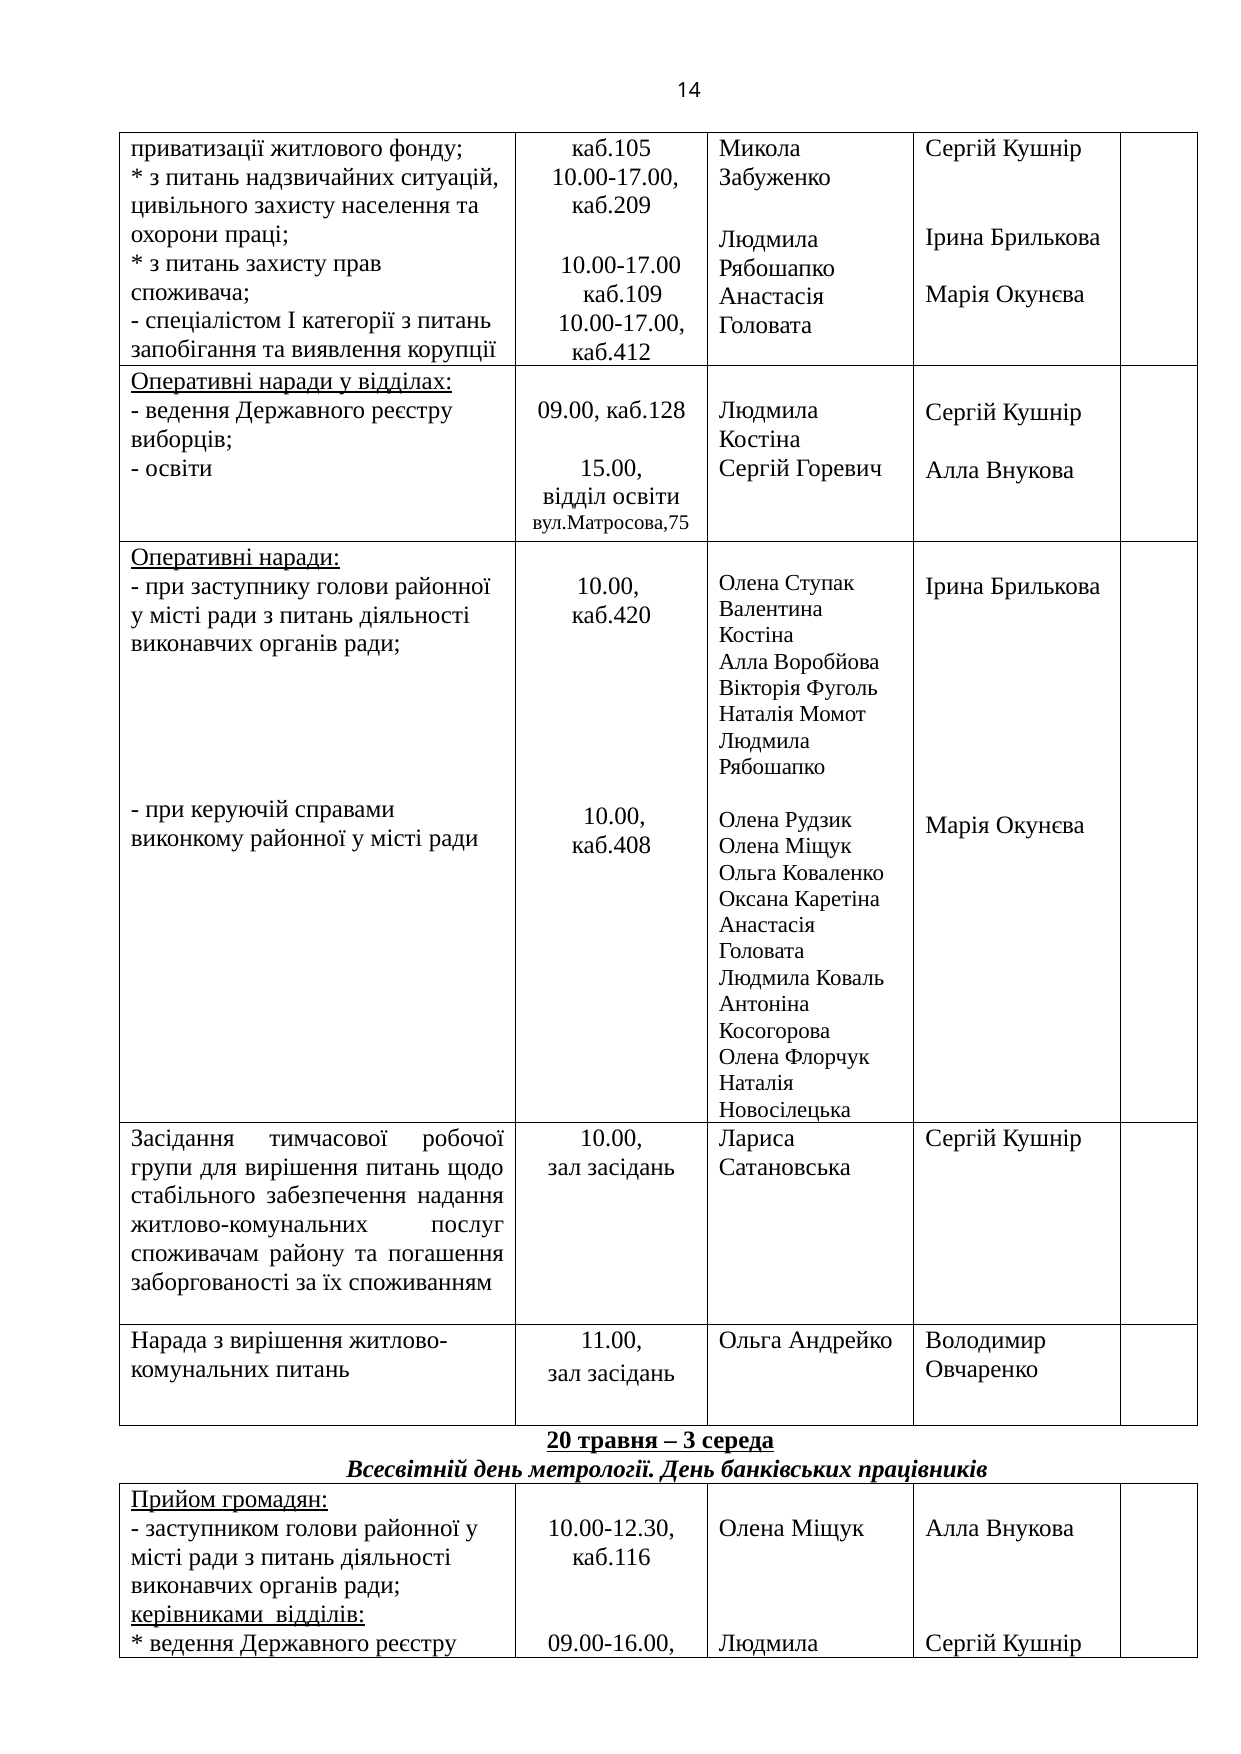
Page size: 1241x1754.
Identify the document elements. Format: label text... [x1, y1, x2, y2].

table_cell 10.00, каб.420 10.00, каб.408 [516, 542, 707, 1122]
table_header 10.00-12.30, каб.116 09.00-16.00, [516, 1484, 707, 1657]
table_header Олена Міщук Людмила [708, 1484, 913, 1657]
table_cell Ольга Андрейко [708, 1325, 913, 1424]
table_cell Нарада з вирішення житлово-комунальних питань [120, 1325, 515, 1424]
table_cell Оперативні наради: - при заступнику голови районної у місті ради з питань діяльності виконавчих органів ради; - при керуючій справами виконкому районної у місті ради [120, 542, 515, 1122]
table_cell Засідання тимчасової робочої групи для вирішення питань щодо стабільного забезпечення надання житлово-комунальних послуг споживачам району та погашення заборгованості за їх споживанням [120, 1123, 515, 1324]
table_cell Оперативні наради у відділах: - ведення Державного реєстру виборців; - освіти [120, 366, 515, 541]
table_cell [1121, 1123, 1197, 1324]
table_cell Ірина Брилькова Марія Окунєва [914, 542, 1120, 1122]
table_header Алла Внукова Сергій Кушнір [914, 1484, 1120, 1657]
text Всесвітній день метрології. День банківських працівників [177, 1454, 1200, 1483]
table_cell [1121, 1325, 1197, 1424]
table_header [1121, 133, 1197, 365]
text 20 травня – 3 середа [473, 1426, 1200, 1454]
table_cell [1121, 366, 1197, 541]
table_header Микола Забуженко Людмила Рябошапко Анастасія Головата [708, 133, 913, 365]
table_cell Лариса Сатановська [708, 1123, 913, 1324]
table_cell 09.00, каб.128 15.00, відділ освіти вул.Матросова,75 [516, 366, 707, 541]
table_cell Людмила Костіна Сергій Горевич [708, 366, 913, 541]
table_cell 10.00, зал засідань [516, 1123, 707, 1324]
table_cell Володимир Овчаренко [914, 1325, 1120, 1424]
table_header приватизації житлового фонду; * з питань надзвичайних ситуацій, цивільного захисту населення та охорони праці; * з питань захисту прав споживача; - спеціалістом І категорії з питань запобігання та виявлення корупції [120, 133, 515, 365]
table_header Прийом громадян: - заступником голови районної у місті ради з питань діяльності виконавчих органів ради; керівниками відділів: * ведення Державного реєстру [120, 1484, 515, 1657]
table_cell Сергій Кушнір [914, 1123, 1120, 1324]
table_cell Сергій Кушнір Алла Внукова [914, 366, 1120, 541]
table_cell [1121, 542, 1197, 1122]
table_header каб.105 10.00-17.00, каб.209 10.00-17.00 каб.109 10.00-17.00, каб.412 [516, 133, 707, 365]
table_header Сергій Кушнір Ірина Брилькова Марія Окунєва [914, 133, 1120, 365]
table_cell 11.00, зал засідань [516, 1325, 707, 1424]
table_cell Олена Ступак Валентина Костіна Алла Воробйова Вікторія Фуголь Наталія Момот Людмила Рябошапко Олена Рудзик Олена Міщук Ольга Коваленко Оксана Каретіна Анастасія Головата Людмила Коваль Антоніна Косогорова Олена Флорчук Наталія Новосілецька [708, 542, 913, 1122]
table_header [1121, 1484, 1197, 1657]
